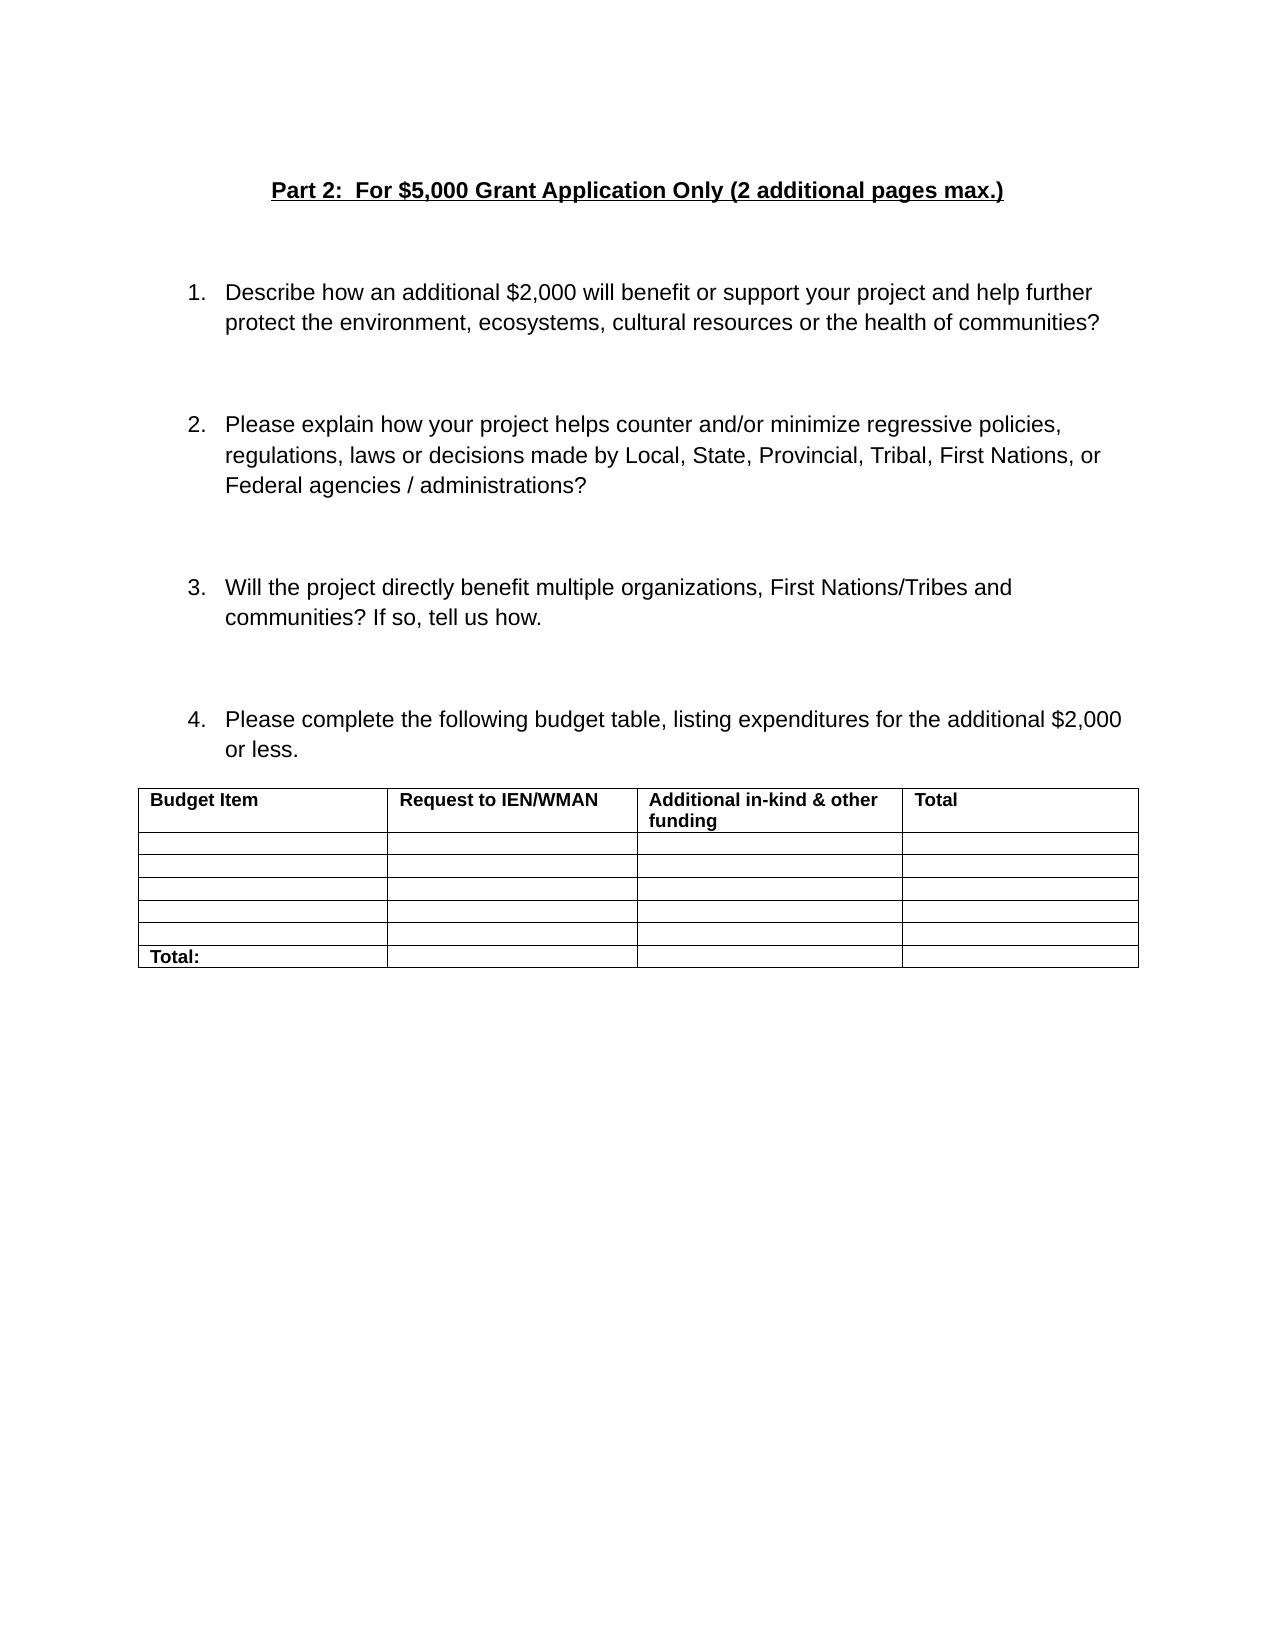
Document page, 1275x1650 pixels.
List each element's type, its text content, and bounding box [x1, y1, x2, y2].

table_cell [903, 833, 1138, 854]
table_cell [388, 923, 637, 945]
table_cell [139, 878, 387, 899]
table_cell [903, 901, 1138, 922]
table_header Additional in-kind & other funding [638, 789, 902, 832]
table_cell [139, 901, 387, 922]
text Part 2: For $5,000 Grant Application Only (2 additional pages max.) [150, 177, 1125, 203]
table_header Budget Item [139, 789, 387, 832]
table_cell [388, 901, 637, 922]
list Please explain how your project helps counter and/or minimize regressive policies, regulations, laws or decisions made by Local, State, Provincial, Tribal, First Nations, or Federal agencies / administrations? [187, 411, 1125, 498]
table_cell [388, 855, 637, 877]
table_header Request to IEN/WMAN [388, 789, 637, 832]
table_cell [638, 878, 902, 899]
table_cell [638, 855, 902, 877]
table_cell [638, 946, 902, 967]
table_cell [903, 923, 1138, 945]
table_cell [388, 946, 637, 967]
table_cell [903, 946, 1138, 967]
table_cell [388, 878, 637, 899]
table_cell [638, 923, 902, 945]
list Describe how an additional $2,000 will benefit or support your project and help further protect the environment, ecosystems, cultural resources or the health of communities? [187, 279, 1125, 336]
table_cell [638, 833, 902, 854]
table_cell [903, 878, 1138, 899]
list Will the project directly benefit multiple organizations, First Nations/Tribes and communities? If so, tell us how. [187, 574, 1125, 631]
table_header Total [903, 789, 1138, 832]
table_cell Total: [139, 946, 387, 967]
table_cell [139, 833, 387, 854]
table_cell [139, 855, 387, 877]
table_cell [388, 833, 637, 854]
table_cell [903, 855, 1138, 877]
table_cell [638, 901, 902, 922]
list Please complete the following budget table, listing expenditures for the additional $2,000 or less. [187, 706, 1125, 763]
table_cell [139, 923, 387, 945]
